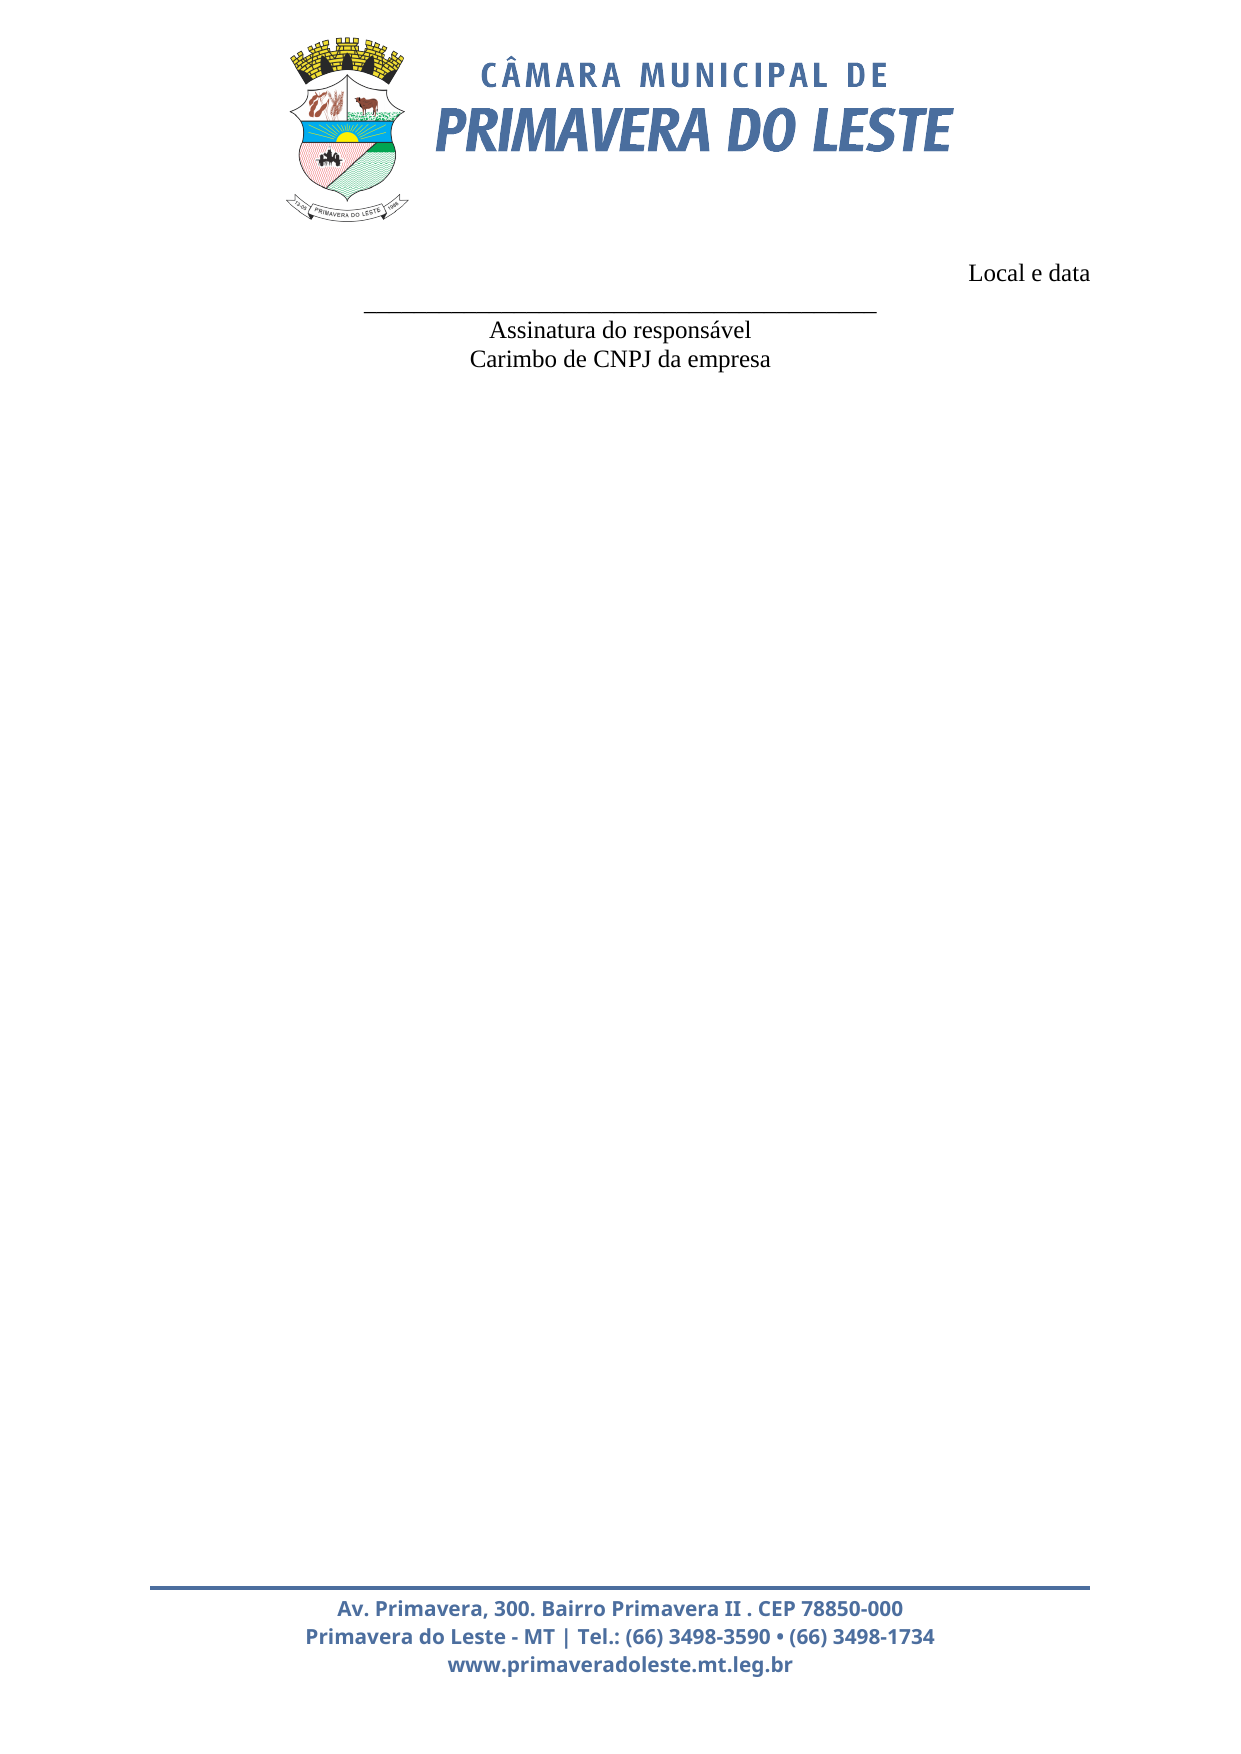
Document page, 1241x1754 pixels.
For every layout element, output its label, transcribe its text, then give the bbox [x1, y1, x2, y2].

picture [117, 25, 1092, 236]
text Local e data [150, 258, 1090, 287]
text Carimbo de CNPJ da empresa [150, 344, 1090, 373]
text Assinatura do responsável [150, 316, 1090, 344]
text _________________________________________ [150, 287, 1090, 316]
